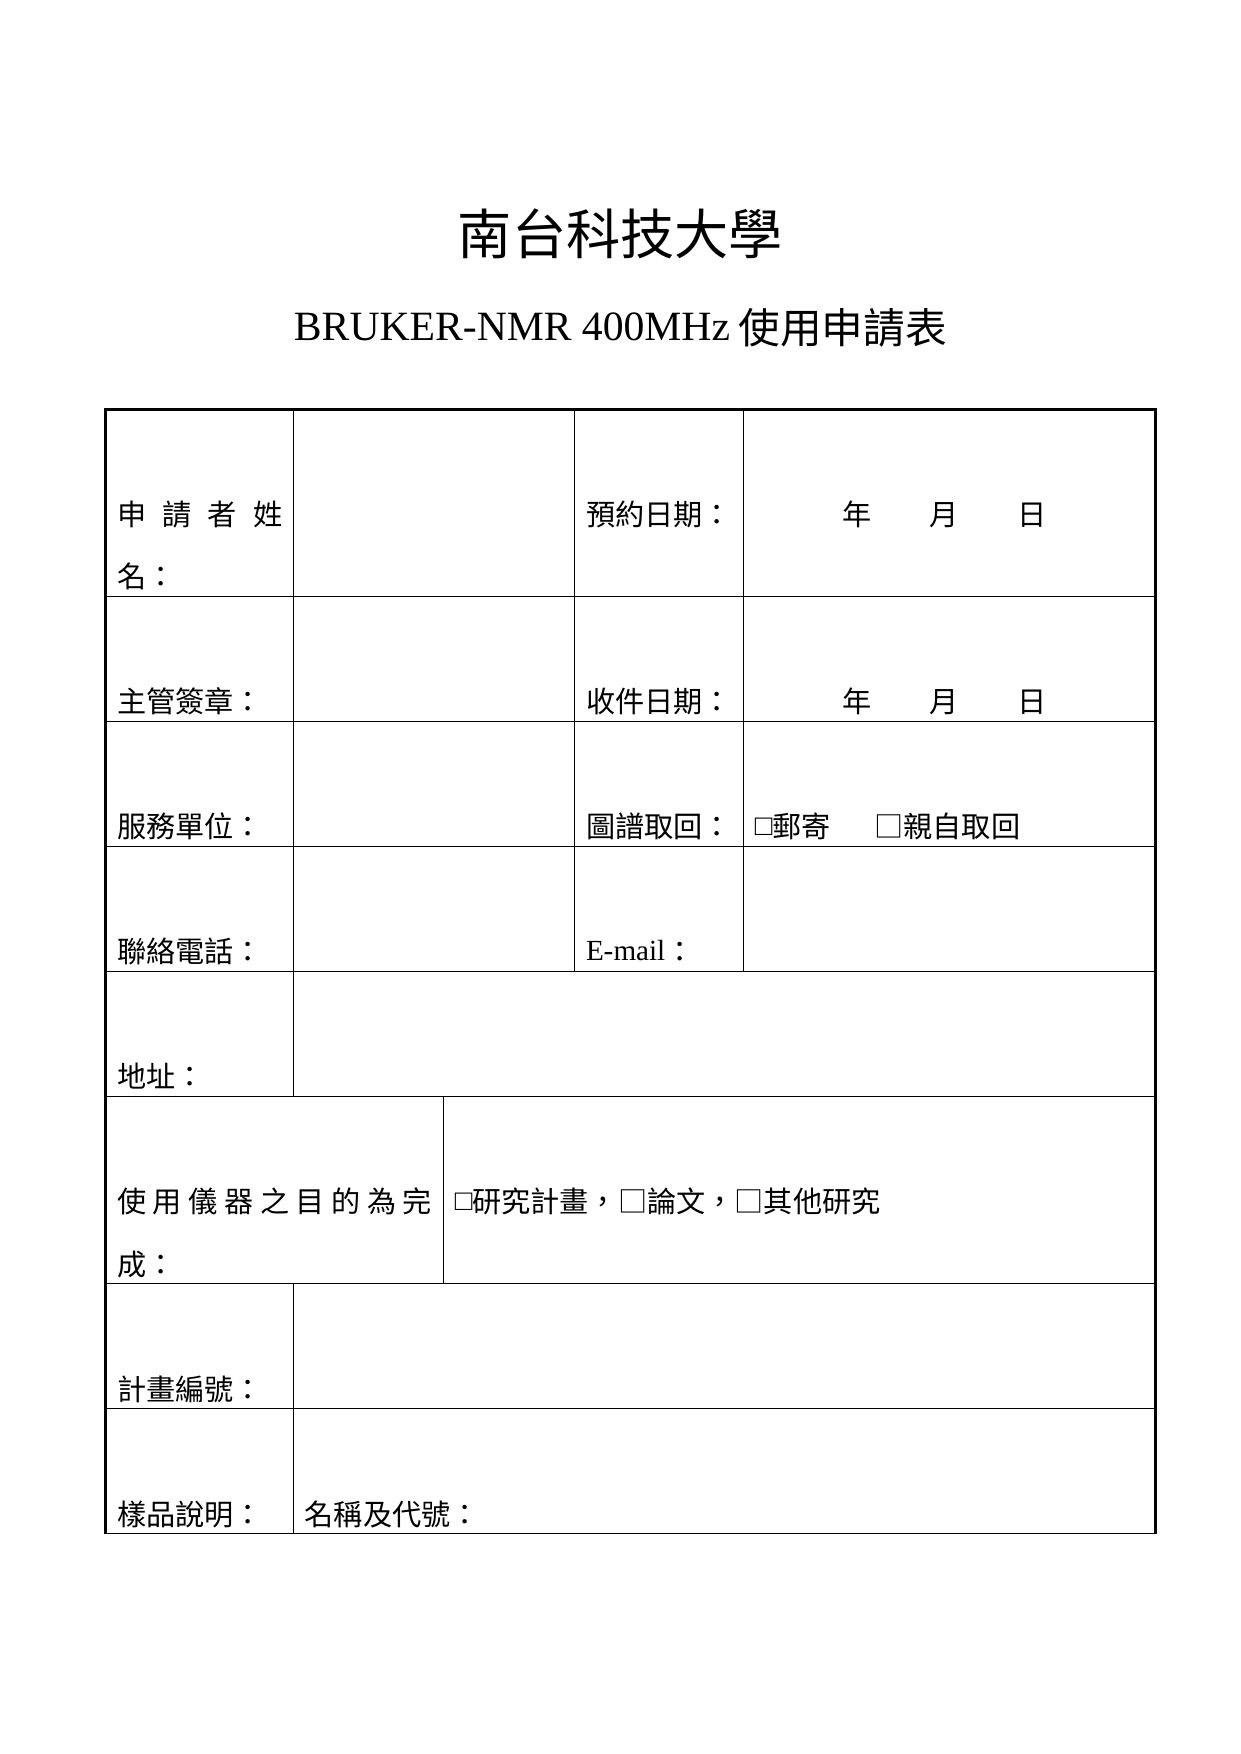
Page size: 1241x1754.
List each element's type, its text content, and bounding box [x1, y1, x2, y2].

table_cell 年 月 日 [744, 597, 1154, 721]
table_header 申請者姓名： [107, 411, 293, 596]
table_cell 主管簽章： [107, 597, 293, 721]
table_cell [294, 722, 574, 846]
table_cell 地址： [107, 972, 293, 1096]
table_cell 圖譜取回： [575, 722, 743, 846]
table_cell □郵寄 □親自取回 [744, 722, 1154, 846]
table_cell 聯絡電話： [107, 847, 293, 971]
table_cell [294, 847, 574, 971]
table_cell E-mail： [575, 847, 743, 971]
table_cell 服務單位： [107, 722, 293, 846]
table_cell 名稱及代號： [294, 1409, 1154, 1533]
table_header [294, 411, 574, 596]
table_cell 計畫編號： [107, 1284, 293, 1408]
table_cell [294, 597, 574, 721]
table_cell [744, 847, 1154, 971]
table_cell [294, 972, 1154, 1096]
table_header 預約日期： [575, 411, 743, 596]
table_cell 收件日期： [575, 597, 743, 721]
table_cell 樣品說明： [107, 1409, 293, 1533]
table_header 年 月 日 [744, 411, 1154, 596]
table_cell 使用儀器之目的為完成： [107, 1097, 443, 1283]
table_cell □研究計畫，□論文，□其他研究 [444, 1097, 1154, 1283]
text 南台科技大學 [94, 158, 1146, 283]
text BRUKER-NMR 400MHz使用申請表 [94, 283, 1146, 346]
table_cell [294, 1284, 1154, 1408]
